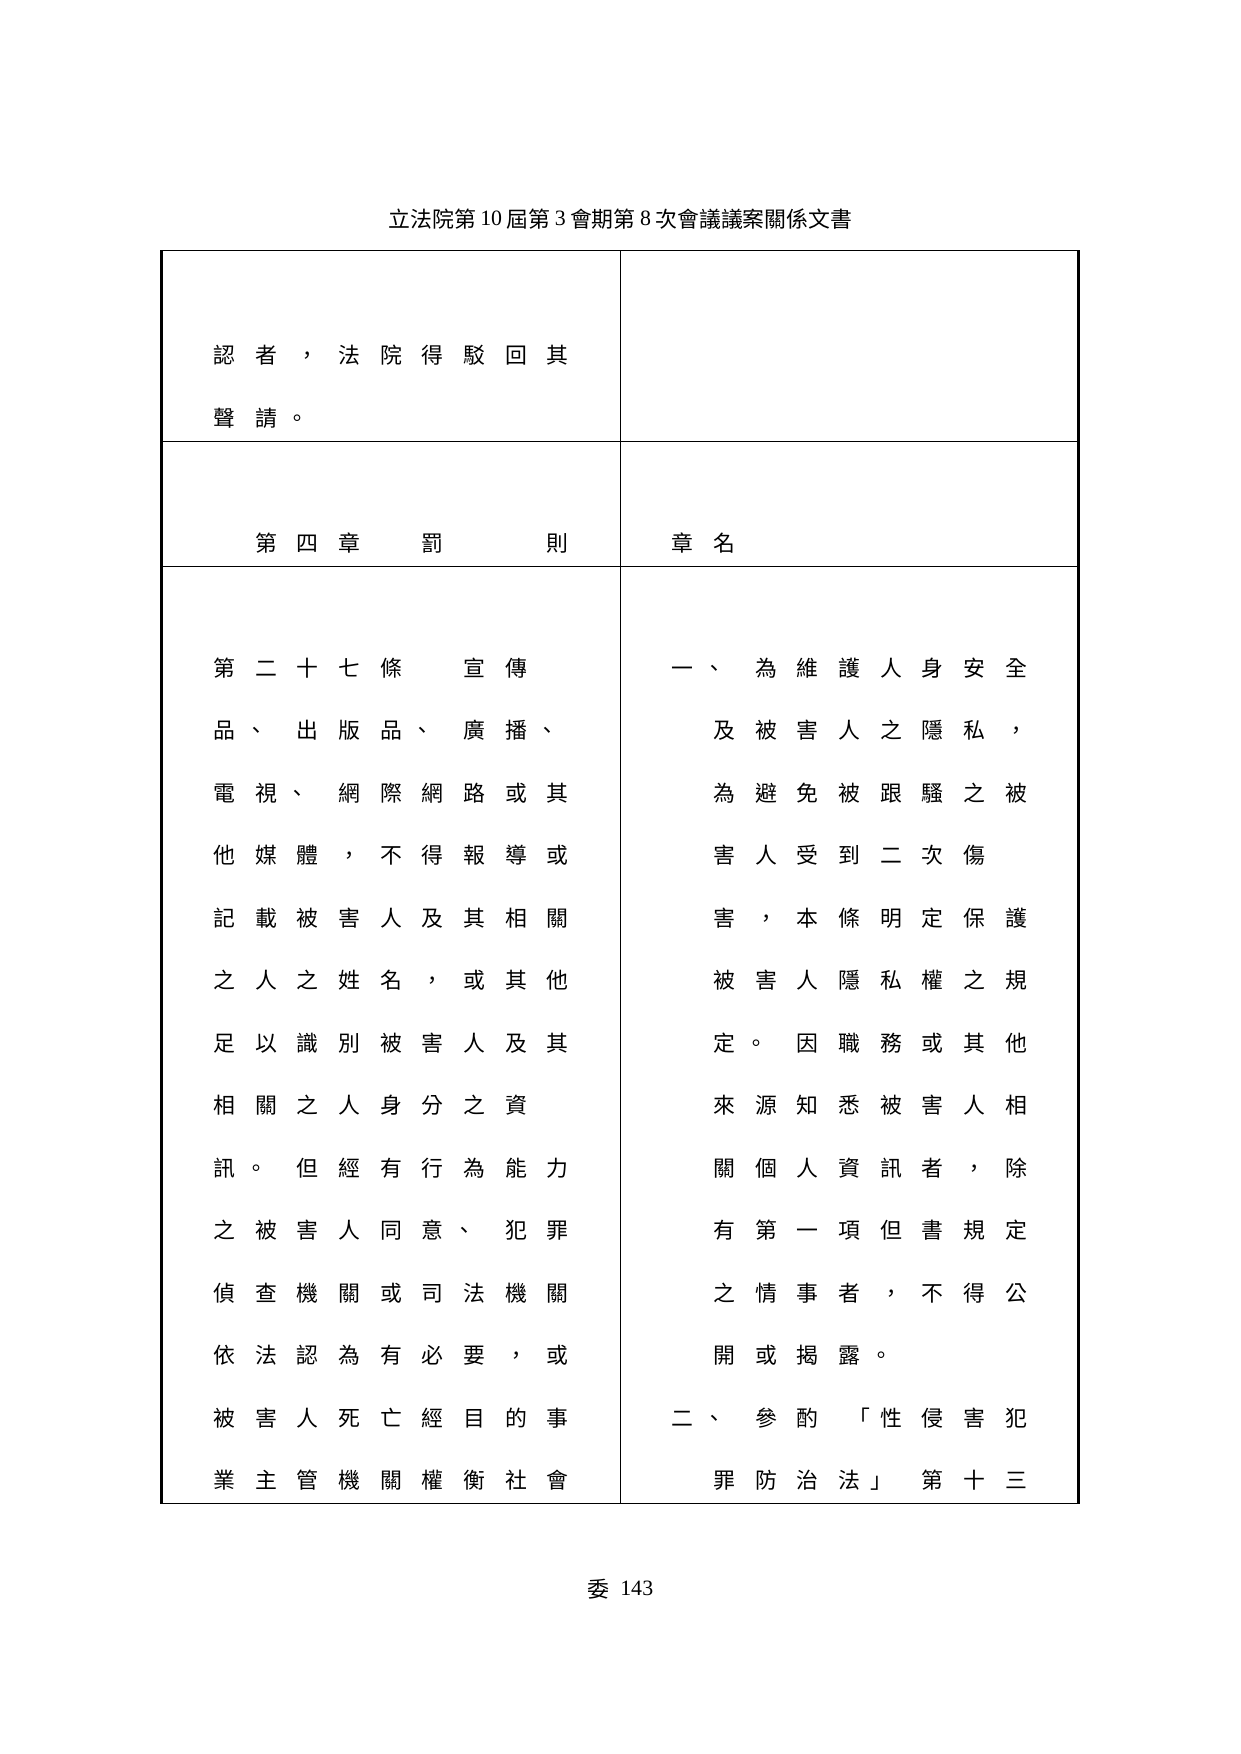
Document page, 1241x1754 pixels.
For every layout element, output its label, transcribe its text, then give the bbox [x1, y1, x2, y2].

table_cell 認者，法院得駁回其聲請。 [163, 251, 620, 441]
table_cell [621, 251, 1077, 441]
table_cell 一、為維護人身安全及被害人之隱私，為避免被跟騷之被害人受到二次傷害，本條明定保護被害人隱私權之規定。因職務或其他來源知悉被害人相關個人資訊者，除有第一項但書規定之情事者，不得公開或揭露。 二、參酌「性侵害犯罪防治法」第十三 [621, 567, 1077, 1503]
table_cell 章名 [621, 442, 1077, 566]
table_cell 第二十七條 宣傳品、出版品、廣播、電視、網際網路或其他媒體，不得報導或記載被害人及其相關之人之姓名，或其他足以識別被害人及其相關之人身分之資訊。但經有行為能力之被害人同意、犯罪偵查機關或司法機關依法認為有必要，或被害人死亡經目的事業主管機關權衡社會 [163, 567, 620, 1503]
table_cell 第四章 罰 則 [163, 442, 620, 566]
